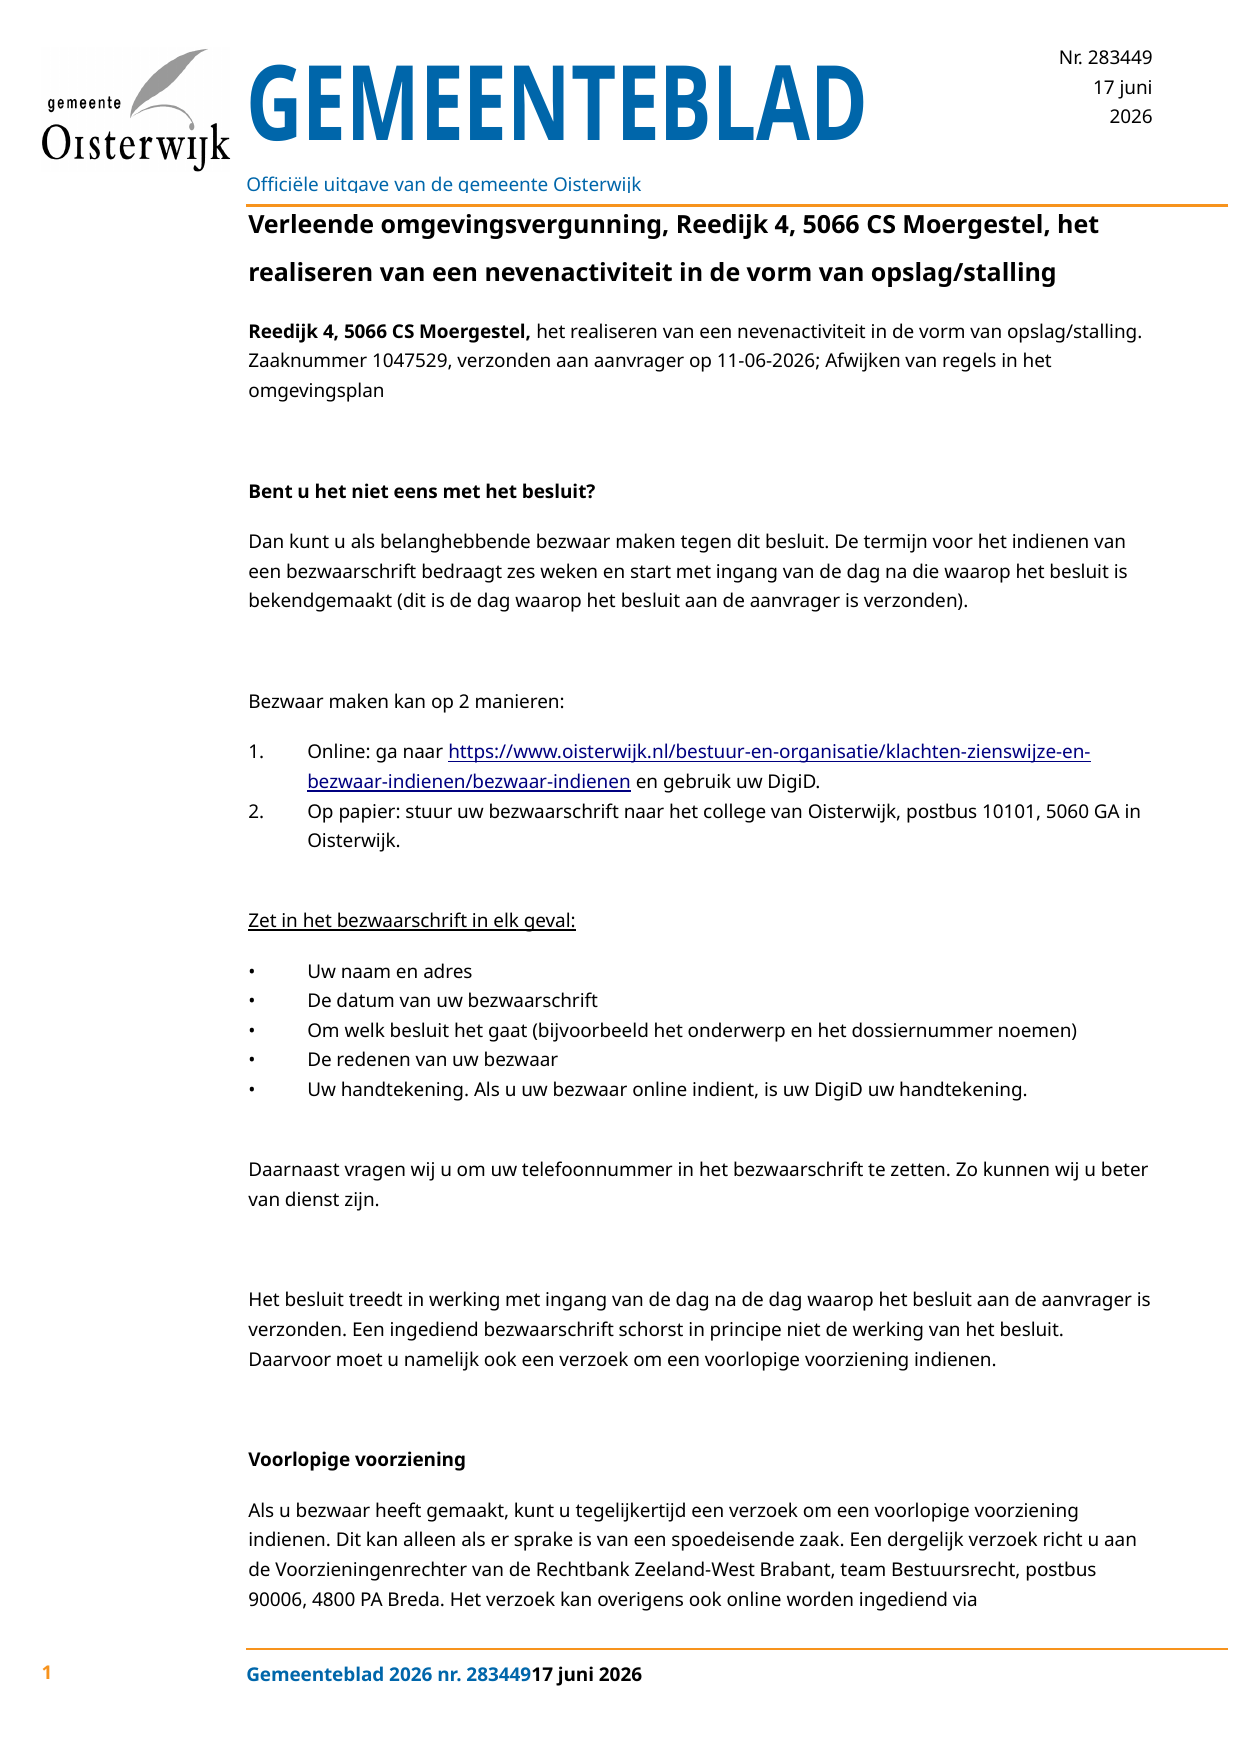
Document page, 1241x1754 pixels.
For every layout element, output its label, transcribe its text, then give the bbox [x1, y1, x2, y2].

text Verleende omgevingsvergunning, Reedijk 4, 5066 CS Moergestel, het realiseren van een nevenactiviteit in de vorm van opslag/stalling [248, 207, 1152, 288]
list De redenen van uw bezwaar [248, 1047, 1152, 1072]
list Online: ga naar https://www.oisterwijk.nl/bestuur-en-organisatie/klachten-zienswijze-en-bezwaar-indienen/bezwaar-indienen en gebruik uw DigiD. [248, 739, 1152, 794]
list De datum van uw bezwaarschrift [248, 987, 1152, 1013]
text Het besluit treedt in werking met ingang van de dag na de dag waarop het besluit aan de aanvrager is verzonden. Een ingediend bezwaarschrift schorst in principe niet de werking van het besluit. Daarvoor moet u namelijk ook een verzoek om een voorlopige voorziening indienen. [248, 1287, 1152, 1372]
text Daarnaast vragen wij u om uw telefoonnummer in het bezwaarschrift te zetten. Zo kunnen wij u beter van dienst zijn. [248, 1156, 1152, 1212]
text Als u bezwaar heeft gemaakt, kunt u tegelijkertijd een verzoek om een voorlopige voorziening indienen. Dit kan alleen als er sprake is van een spoedeisende zaak. Een dergelijk verzoek richt u aan de Voorzieningenrechter van de Rechtbank Zeeland-West Brabant, team Bestuursrecht, postbus 90006, 4800 PA Breda. Het verzoek kan overigens ook online worden ingediend via [248, 1497, 1152, 1612]
list Uw handtekening. Als u uw bezwaar online indient, is uw DigiD uw handtekening. [248, 1076, 1152, 1102]
text Bent u het niet eens met het besluit? [248, 478, 1152, 504]
text Bezwaar maken kan op 2 manieren: [248, 688, 1152, 714]
text Dan kunt u als belanghebbende bezwaar maken tegen dit besluit. De termijn voor het indienen van een bezwaarschrift bedraagt zes weken en start met ingang van de dag na die waarop het besluit is bekendgemaakt (dit is de dag waarop het besluit aan de aanvrager is verzonden). [248, 528, 1152, 613]
text Zet in het bezwaarschrift in elk geval: [248, 907, 1152, 933]
text Voorlopige voorziening [248, 1447, 1152, 1472]
list Om welk besluit het gaat (bijvoorbeeld het onderwerp en het dossiernummer noemen) [248, 1017, 1152, 1043]
list Uw naam en adres [248, 958, 1152, 984]
list Op papier: stuur uw bezwaarschrift naar het college van Oisterwijk, postbus 10101, 5060 GA in Oisterwijk. [248, 798, 1152, 853]
text Reedijk 4, 5066 CS Moergestel, het realiseren van een nevenactiviteit in de vorm van opslag/stalling. Zaaknummer 1047529, verzonden aan aanvrager op 11-06-2026; Afwijken van regels in het omgevingsplan [248, 318, 1152, 403]
picture [41, 47, 231, 172]
